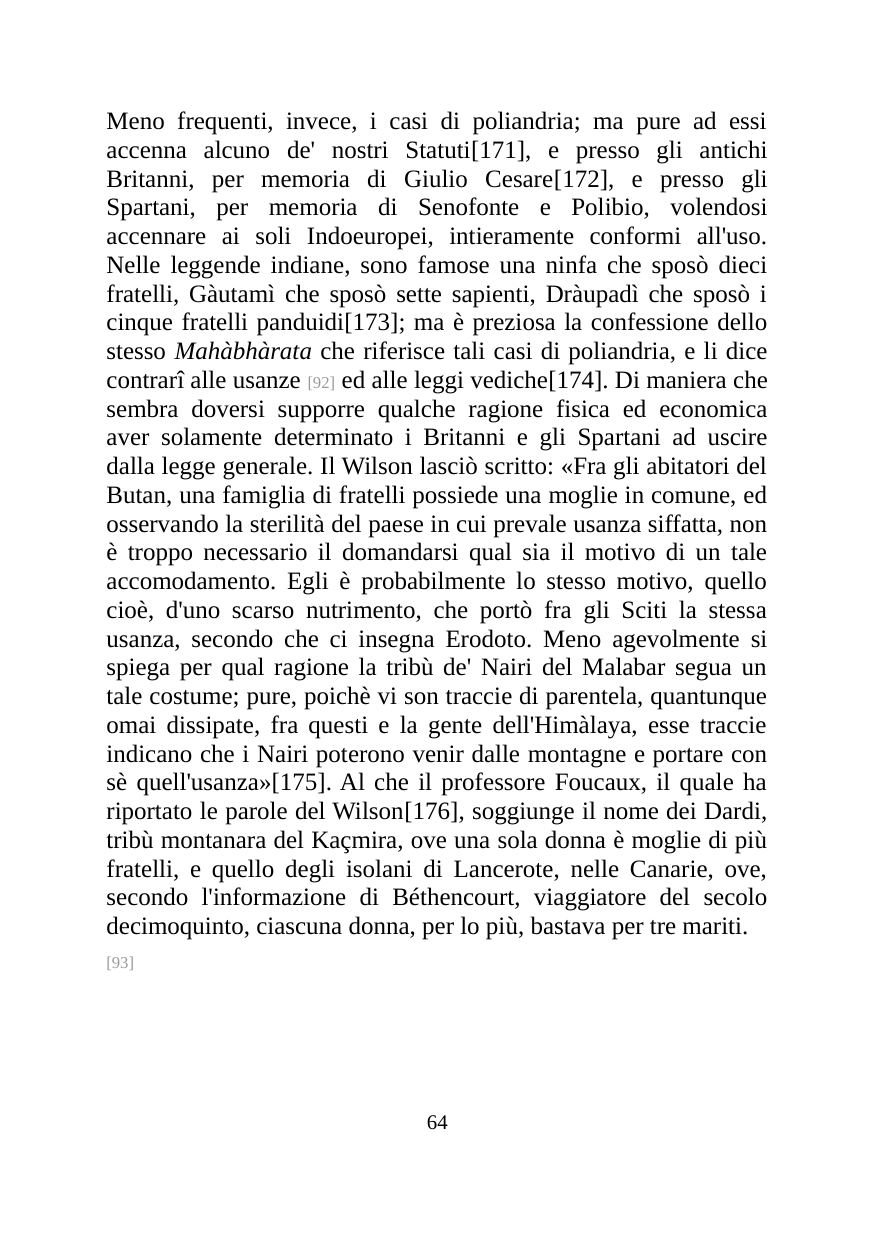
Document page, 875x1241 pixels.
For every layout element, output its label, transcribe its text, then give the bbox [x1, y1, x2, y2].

text [93] [106, 952, 768, 972]
text Meno frequenti, invece, i casi di poliandria; ma pure ad essi accenna alcuno de' nostri Statuti[171], e presso gli antichi Britanni, per memoria di Giulio Cesare[172], e presso gli Spartani, per memoria di Senofonte e Polibio, volendosi accennare ai soli Indoeuropei, intieramente conformi all'uso. Nelle leggende indiane, sono famose una ninfa che sposò dieci fratelli, Gàutamì che sposò sette sapienti, Dràupadì che sposò i cinque fratelli panduidi[173]; ma è preziosa la confessione dello stesso Mahàbhàrata che riferisce tali casi di poliandria, e li dice contrarî alle usanze [92] ed alle leggi vediche[174]. Di maniera che sembra doversi supporre qualche ragione fisica ed economica aver solamente determinato i Britanni e gli Spartani ad uscire dalla legge generale. Il Wilson lasciò scritto: «Fra gli abitatori del Butan, una famiglia di fratelli possiede una moglie in comune, ed osservando la sterilità del paese in cui prevale usanza siffatta, non è troppo necessario il domandarsi qual sia il motivo di un tale accomodamento. Egli è probabilmente lo stesso motivo, quello cioè, d'uno scarso nutrimento, che portò fra gli Sciti la stessa usanza, secondo che ci insegna Erodoto. Meno agevolmente si spiega per qual ragione la tribù de' Nairi del Malabar segua un tale costume; pure, poichè vi son traccie di parentela, quantunque omai dissipate, fra questi e la gente dell'Himàlaya, esse traccie indicano che i Nairi poterono venir dalle montagne e portare con sè quell'usanza»[175]. Al che il professore Foucaux, il quale ha riportato le parole del Wilson[176], soggiunge il nome dei Dardi, tribù montanara del Kaçmira, ove una sola donna è moglie di più fratelli, e quello degli isolani di Lancerote, nelle Canarie, ove, secondo l'informazione di Béthencourt, viaggiatore del secolo decimoquinto, ciascuna donna, per lo più, bastava per tre mariti. [106, 106, 768, 940]
